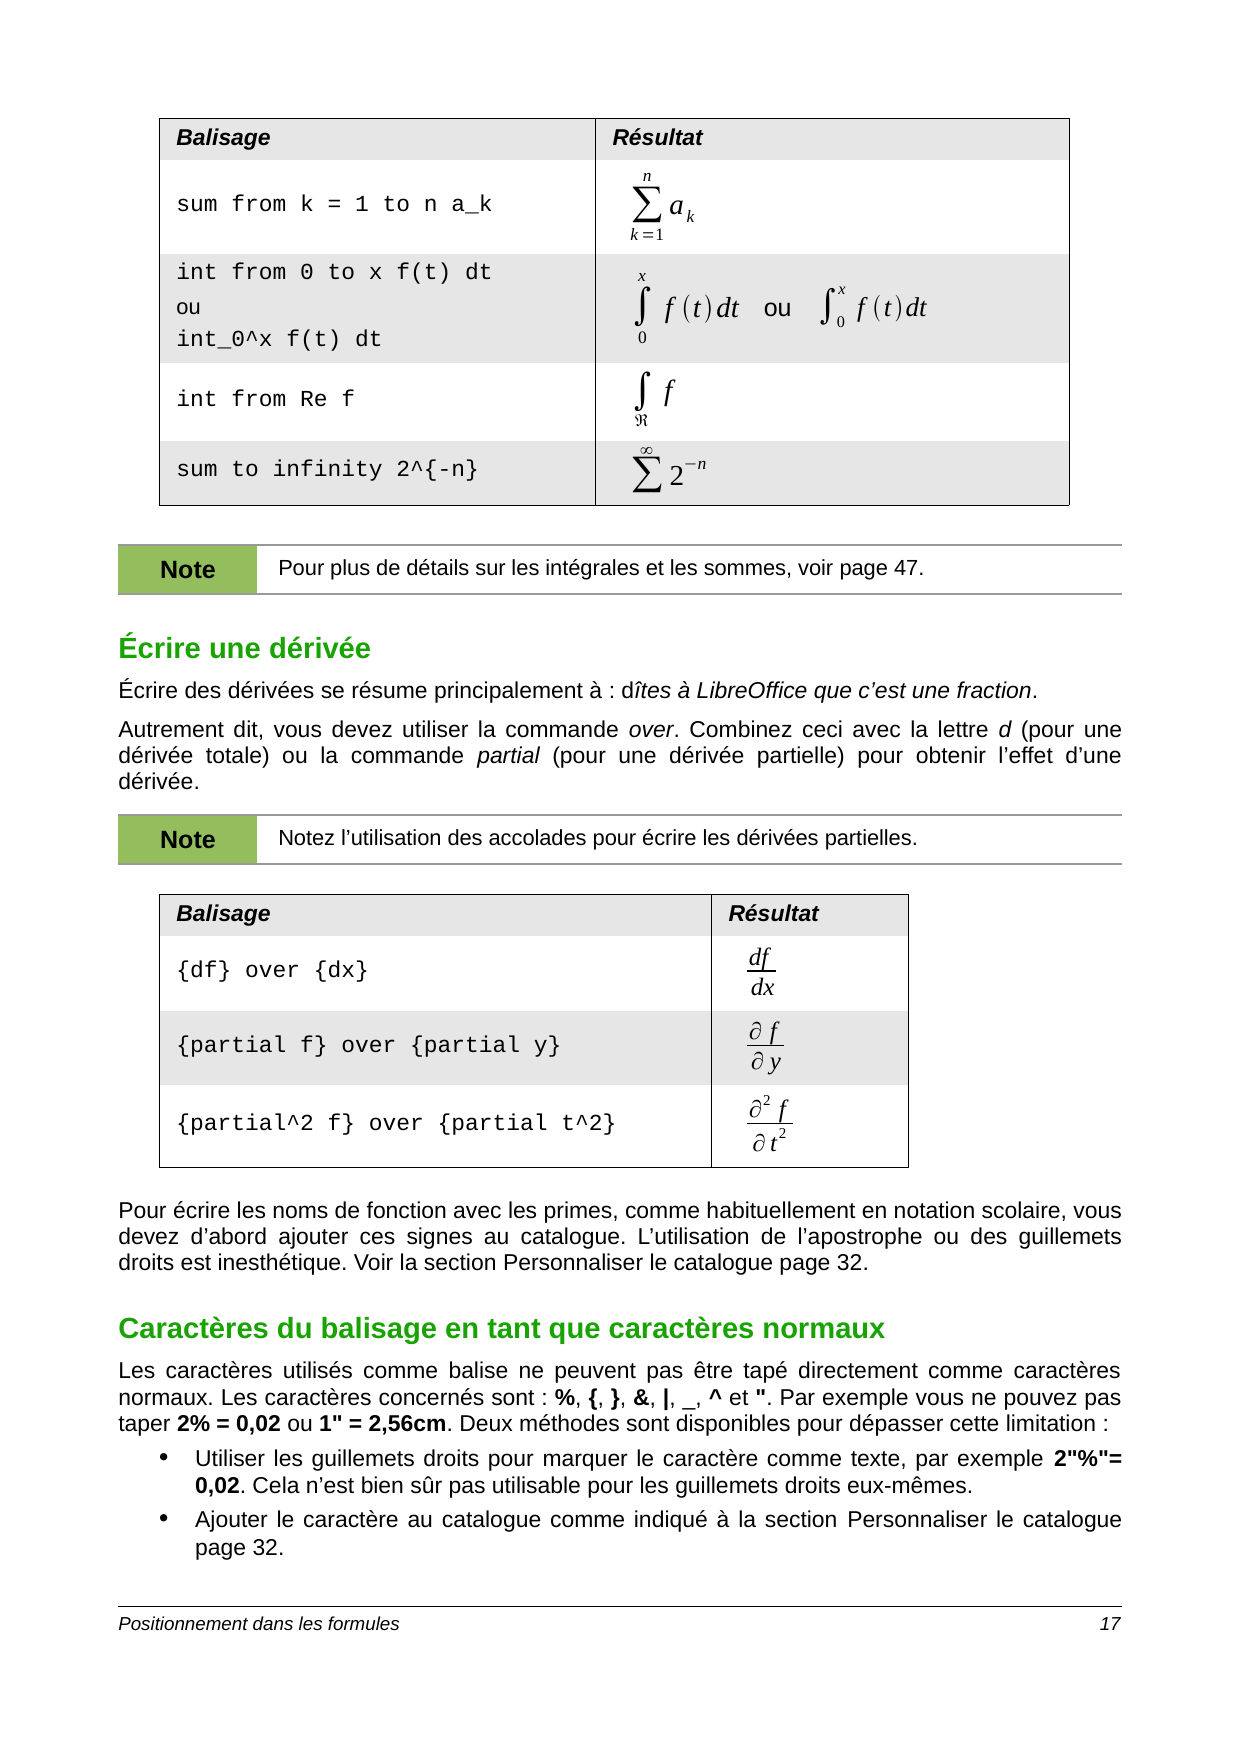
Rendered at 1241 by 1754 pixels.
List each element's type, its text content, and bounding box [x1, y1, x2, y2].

list Les caractères utilisés comme balise ne peuvent pas être tapé directement comme caractères normaux. Les caractères concernés sont : %, {, }, &, |, _, ^ et ". Par exemple vous ne pouvez pas taper 2% = 0,02 ou 1" = 2,56cm. Deux méthodes sont disponibles pour dépasser cette limitation : [118, 1357, 1122, 1436]
table_cell [712, 1085, 908, 1167]
subtitle Caractères du balisage en tant que caractères normaux [118, 1311, 1122, 1345]
table_header Notez l’utilisation des accolades pour écrire les dérivées partielles. [258, 816, 1122, 863]
table_cell {partial^2 f} over {partial t^2} [160, 1085, 711, 1167]
table_cell [596, 364, 1069, 441]
subtitle Écrire une dérivée [118, 631, 1122, 664]
list Utiliser les guillemets droits pour marquer le caractère comme texte, par exemple 2"%"= 0,02. Cela n’est bien sûr pas utilisable pour les guillemets droits eux-mêmes. [156, 1443, 1122, 1498]
list Ajouter le caractère au catalogue comme indiqué à la section Personnaliser le catalogue page 32. [156, 1504, 1122, 1560]
table_cell {partial f} over {partial y} [160, 1011, 711, 1085]
table_header Pour plus de détails sur les intégrales et les sommes, voir page 47. [258, 546, 1122, 593]
table_cell sum from k = 1 to n a_k [160, 160, 595, 254]
table_cell [596, 160, 1069, 254]
table_header Balisage [160, 119, 595, 160]
text Écrire des dérivées se résume principalement à : dîtes à LibreOffice que c’est une fraction. [118, 677, 1122, 703]
table_header Balisage [160, 895, 711, 936]
table_header Note [118, 816, 257, 863]
table_cell ou [596, 254, 1069, 363]
table_cell sum to infinity 2^{-n} [160, 441, 595, 505]
table_header Résultat [596, 119, 1069, 160]
table_cell int from 0 to x f(t) dt ou int_0^x f(t) dt [160, 254, 595, 363]
table_header Résultat [712, 895, 908, 936]
table_cell {df} over {dx} [160, 936, 711, 1011]
table_cell int from Re f [160, 364, 595, 441]
table_cell [712, 1011, 908, 1085]
table_header Note [118, 546, 257, 593]
table_cell [712, 936, 908, 1011]
text Pour écrire les noms de fonction avec les primes, comme habituellement en notation scolaire, vous devez d’abord ajouter ces signes au catalogue. L’utilisation de l’apostrophe ou des guillemets droits est inesthétique. Voir la section Personnaliser le catalogue page 32. [118, 1197, 1122, 1276]
text Autrement dit, vous devez utiliser la commande over. Combinez ceci avec la lettre d (pour une dérivée totale) ou la commande partial (pour une dérivée partielle) pour obtenir l’effet d’une dérivée. [118, 716, 1122, 794]
table_cell [596, 441, 1069, 505]
